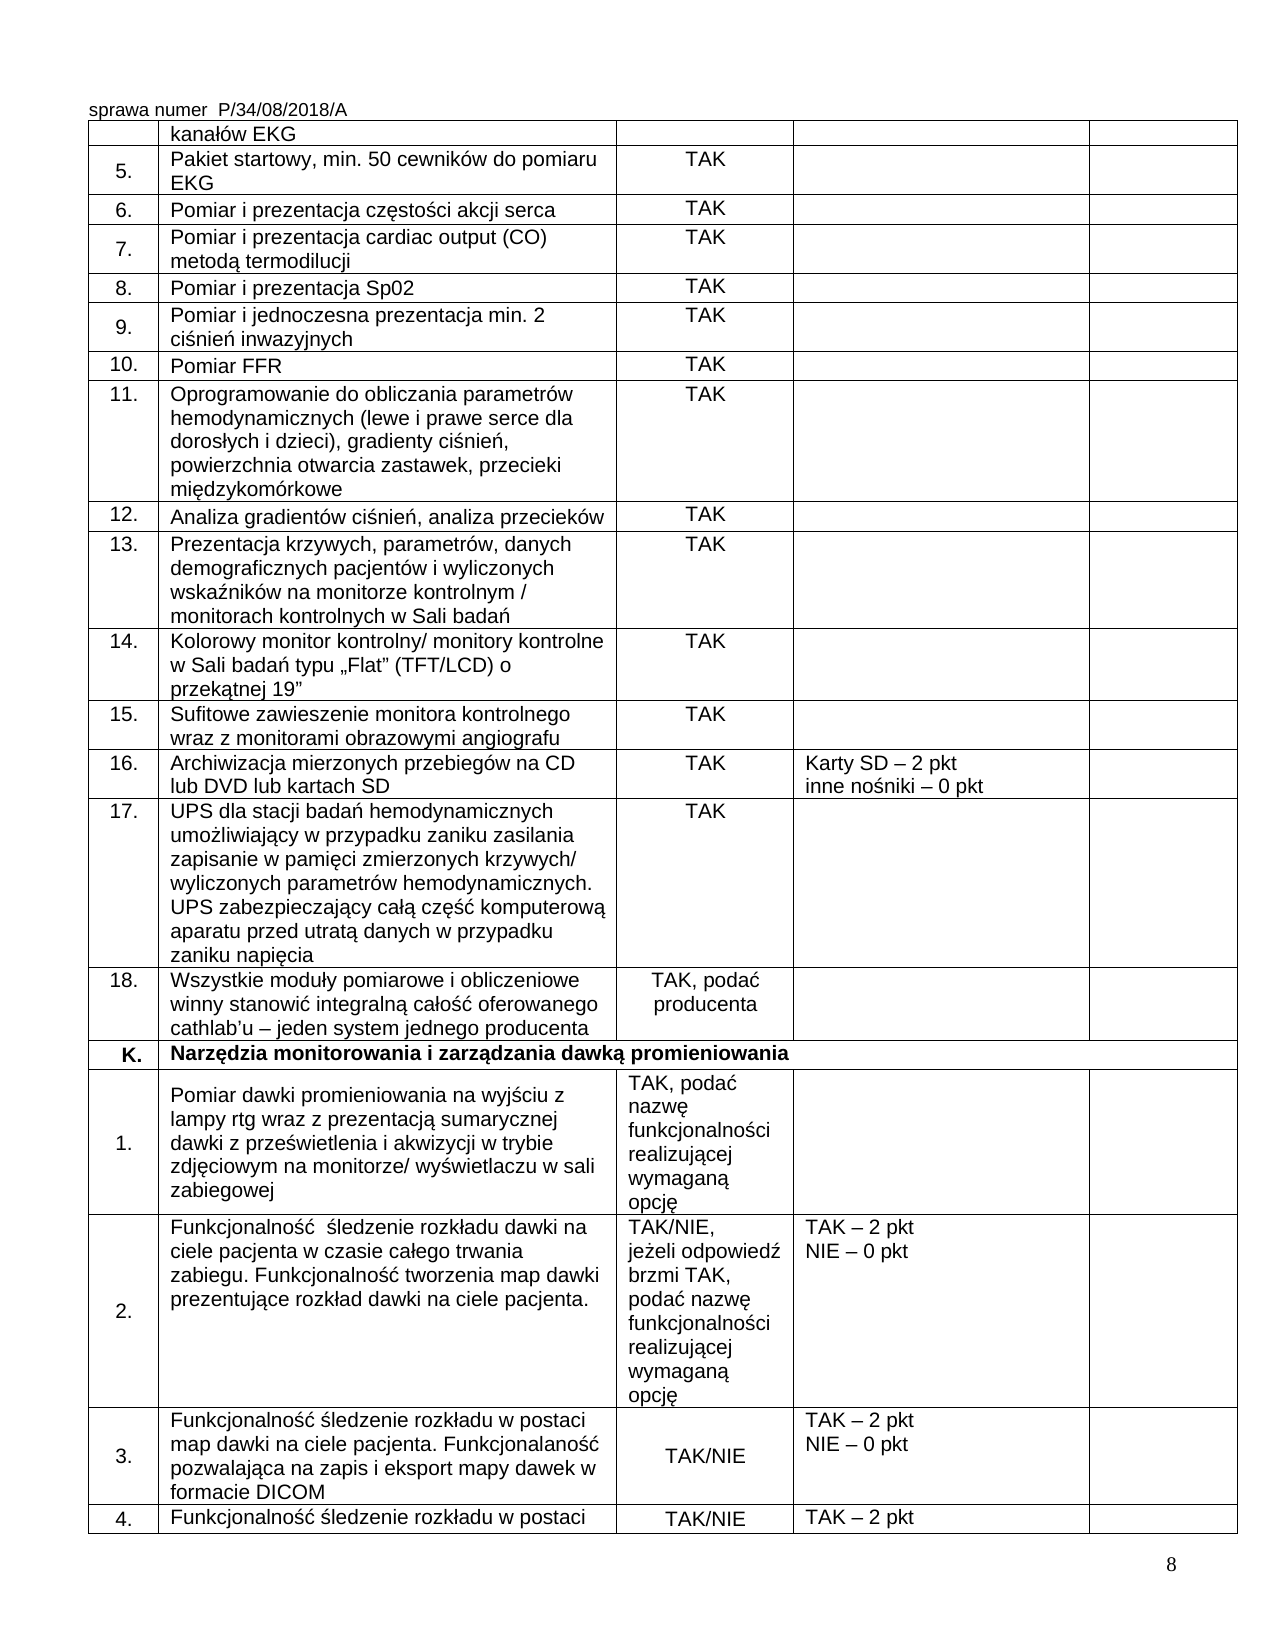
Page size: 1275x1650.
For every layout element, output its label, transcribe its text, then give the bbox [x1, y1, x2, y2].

table_cell 6. [89, 195, 158, 224]
table_cell [794, 146, 1089, 194]
table_cell [1090, 225, 1237, 273]
table_cell [1090, 1505, 1237, 1533]
table_cell 8. [89, 274, 158, 302]
table_cell Pomiar i jednoczesna prezentacja min. 2 ciśnień inwazyjnych [159, 303, 616, 351]
table_cell [1090, 1215, 1237, 1407]
table_cell [1090, 381, 1237, 501]
table_cell Oprogramowanie do obliczania parametrów hemodynamicznych (lewe i prawe serce dla dorosłych i dzieci), gradienty ciśnień, powierzchnia otwarcia zastawek, przecieki międzykomórkowe [159, 381, 616, 501]
table_cell [794, 629, 1089, 700]
table_cell TAK [617, 352, 793, 380]
table_cell [1090, 274, 1237, 302]
table_cell Pomiar i prezentacja cardiac output (CO) metodą termodilucji [159, 225, 616, 273]
table_cell Archiwizacja mierzonych przebiegów na CD lub DVD lub kartach SD [159, 750, 616, 798]
table_cell [794, 502, 1089, 531]
table_cell TAK [617, 274, 793, 302]
table_cell Wszystkie moduły pomiarowe i obliczeniowe winny stanowić integralną całość oferowanego cathlab’u – jeden system jednego producenta [159, 968, 616, 1040]
table_cell [794, 968, 1089, 1040]
table_cell [1090, 121, 1237, 145]
table_cell 9. [89, 303, 158, 351]
table_cell TAK [617, 629, 793, 700]
table_cell TAK, podać nazwę funkcjonalności realizującej wymaganą opcję [617, 1070, 793, 1214]
table_cell TAK/NIE [617, 1408, 793, 1504]
table_cell 2. [89, 1215, 158, 1407]
table_cell 1. [89, 1070, 158, 1214]
table_cell UPS dla stacji badań hemodynamicznych umożliwiający w przypadku zaniku zasilania zapisanie w pamięci zmierzonych krzywych/ wyliczonych parametrów hemodynamicznych. UPS zabezpieczający całą część komputerową aparatu przed utratą danych w przypadku zaniku napięcia [159, 799, 616, 967]
table_cell [794, 1070, 1089, 1214]
table_cell [1090, 502, 1237, 531]
table_cell [794, 225, 1089, 273]
table_cell [794, 352, 1089, 380]
table_cell TAK – 2 pkt [794, 1505, 1089, 1533]
table_cell TAK [617, 146, 793, 194]
table_cell 4. [89, 1505, 158, 1533]
table_cell [1090, 968, 1237, 1040]
table_cell TAK/NIE [617, 1505, 793, 1533]
table_cell K. [89, 1041, 158, 1069]
table_cell [794, 303, 1089, 351]
table_cell [1090, 1070, 1237, 1214]
table_cell 13. [89, 532, 158, 627]
table_cell [1090, 146, 1237, 194]
table_cell [794, 532, 1089, 627]
table_cell 17. [89, 799, 158, 967]
table_cell TAK [617, 381, 793, 501]
table_cell 14. [89, 629, 158, 700]
table_cell TAK [617, 750, 793, 798]
table_cell [617, 121, 793, 145]
table_cell TAK, podać producenta [617, 968, 793, 1040]
table_cell TAK [617, 225, 793, 273]
table_cell Pomiar i prezentacja częstości akcji serca [159, 195, 616, 224]
table_cell [1090, 352, 1237, 380]
table_cell TAK [617, 701, 793, 749]
table_cell Funkcjonalność śledzenie rozkładu w postaci [159, 1505, 616, 1533]
table_cell kanałów EKG [159, 121, 616, 145]
table_cell Karty SD – 2 pkt inne nośniki – 0 pkt [794, 750, 1089, 798]
table_cell [1090, 750, 1237, 798]
table_cell 3. [89, 1408, 158, 1504]
table_cell Kolorowy monitor kontrolny/ monitory kontrolne w Sali badań typu „Flat” (TFT/LCD) o przekątnej 19” [159, 629, 616, 700]
table_cell [794, 799, 1089, 967]
table_cell [1090, 303, 1237, 351]
table_cell [794, 701, 1089, 749]
table_cell Pomiar dawki promieniowania na wyjściu z lampy rtg wraz z prezentacją sumarycznej dawki z prześwietlenia i akwizycji w trybie zdjęciowym na monitorze/ wyświetlaczu w sali zabiegowej [159, 1070, 616, 1214]
table_cell Narzędzia monitorowania i zarządzania dawką promieniowania [159, 1041, 1237, 1069]
table_cell TAK [617, 532, 793, 627]
table_cell TAK – 2 pkt NIE – 0 pkt [794, 1408, 1089, 1504]
table_cell 16. [89, 750, 158, 798]
table_cell [1090, 1408, 1237, 1504]
table_cell 11. [89, 381, 158, 501]
table_cell TAK – 2 pkt NIE – 0 pkt [794, 1215, 1089, 1407]
table_cell 5. [89, 146, 158, 194]
table_cell [1090, 799, 1237, 967]
table_cell [794, 195, 1089, 224]
table_cell 10. [89, 352, 158, 380]
table_cell [1090, 532, 1237, 627]
table_cell [794, 381, 1089, 501]
table_cell Sufitowe zawieszenie monitora kontrolnego wraz z monitorami obrazowymi angiografu [159, 701, 616, 749]
table_cell Pomiar FFR [159, 352, 616, 380]
table_cell Analiza gradientów ciśnień, analiza przecieków [159, 502, 616, 531]
table_cell 15. [89, 701, 158, 749]
table_cell 12. [89, 502, 158, 531]
table_cell Funkcjonalność śledzenie rozkładu w postaci map dawki na ciele pacjenta. Funkcjonalaność pozwalająca na zapis i eksport mapy dawek w formacie DICOM [159, 1408, 616, 1504]
table_cell TAK [617, 502, 793, 531]
table_cell TAK [617, 195, 793, 224]
table_cell TAK/NIE, jeżeli odpowiedź brzmi TAK, podać nazwę funkcjonalności realizującej wymaganą opcję [617, 1215, 793, 1407]
table_cell 7. [89, 225, 158, 273]
table_cell [1090, 195, 1237, 224]
table_cell Pomiar i prezentacja Sp02 [159, 274, 616, 302]
table_cell Funkcjonalność śledzenie rozkładu dawki na ciele pacjenta w czasie całego trwania zabiegu. Funkcjonalność tworzenia map dawki prezentujące rozkład dawki na ciele pacjenta. [159, 1215, 616, 1407]
table_cell TAK [617, 799, 793, 967]
table_cell Pakiet startowy, min. 50 cewników do pomiaru EKG [159, 146, 616, 194]
table_cell [89, 121, 158, 145]
table_cell TAK [617, 303, 793, 351]
table_cell Prezentacja krzywych, parametrów, danych demograficznych pacjentów i wyliczonych wskaźników na monitorze kontrolnym / monitorach kontrolnych w Sali badań [159, 532, 616, 627]
table_cell [1090, 701, 1237, 749]
table_cell [794, 121, 1089, 145]
table_cell 18. [89, 968, 158, 1040]
table_cell [1090, 629, 1237, 700]
table_cell [794, 274, 1089, 302]
